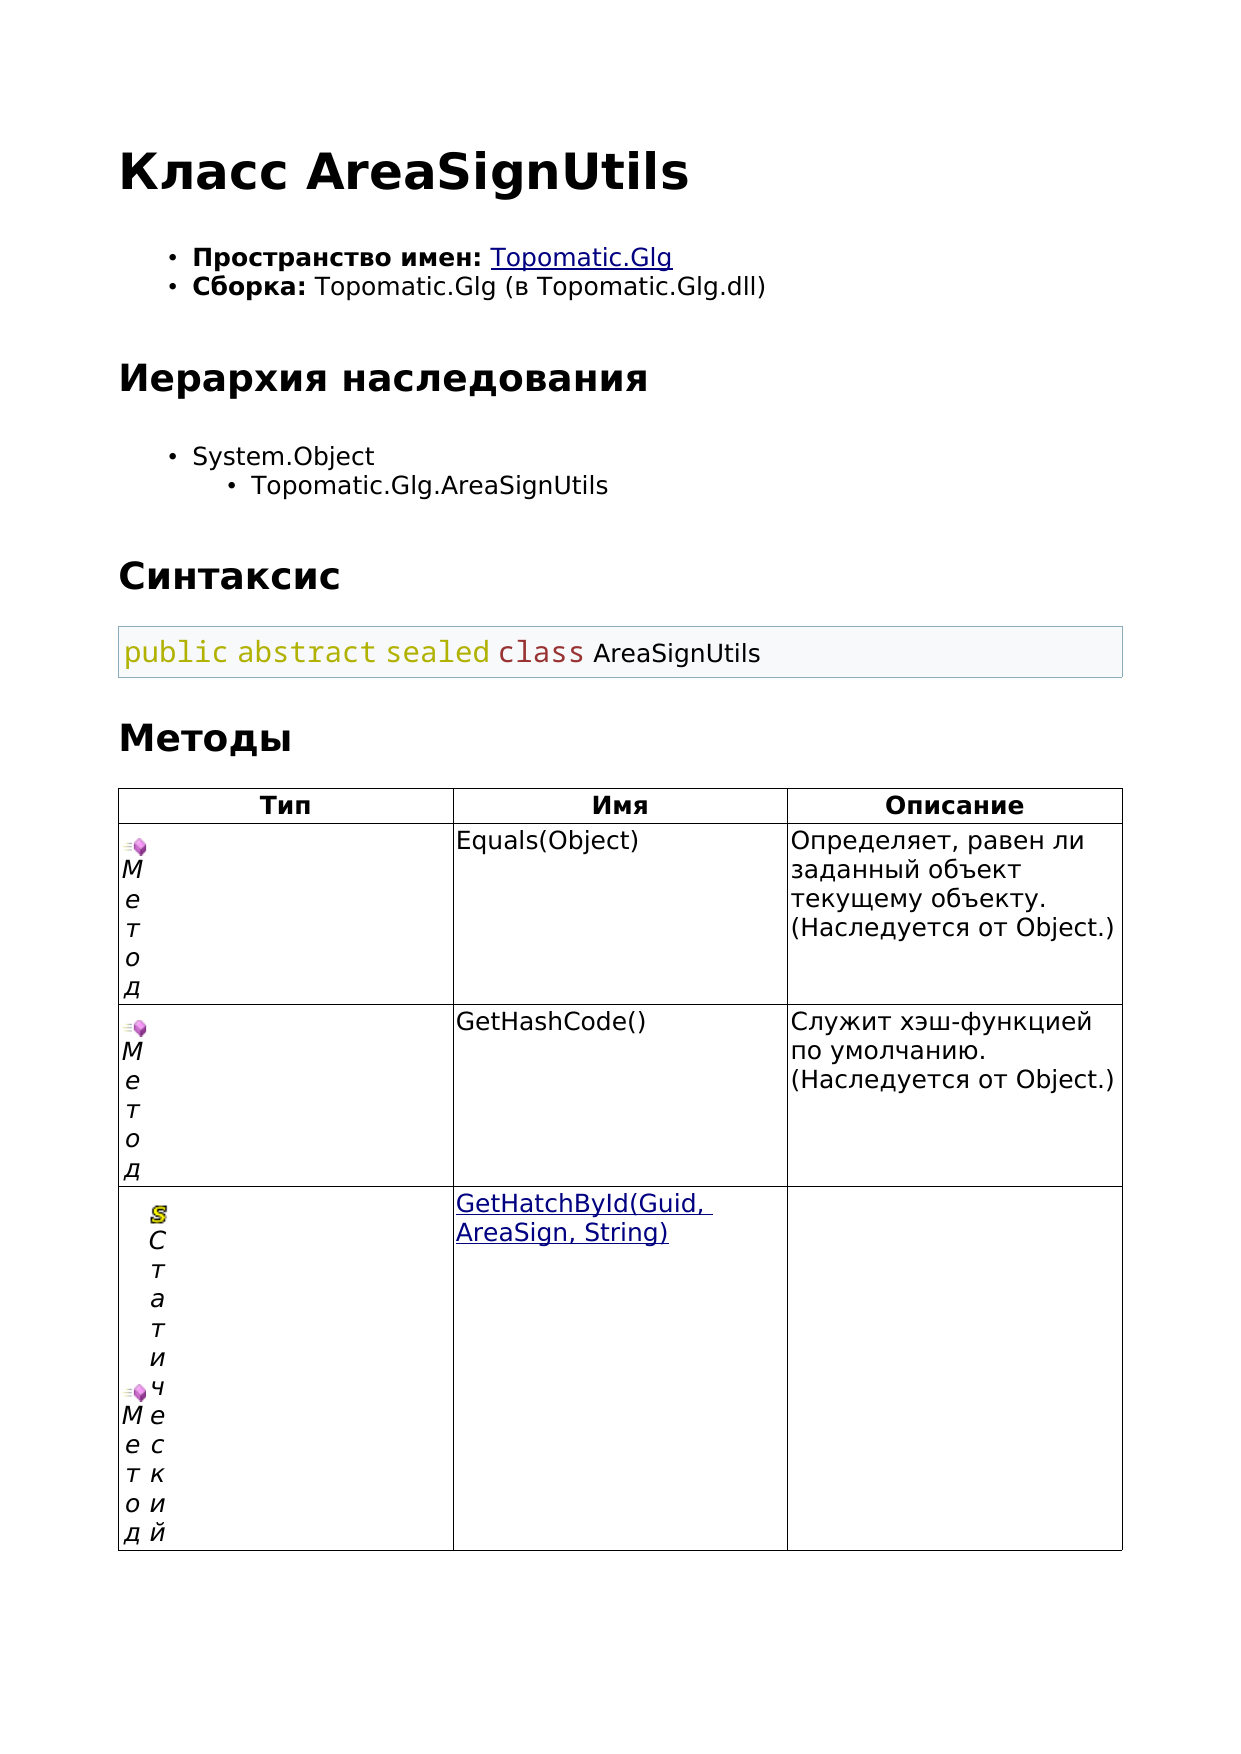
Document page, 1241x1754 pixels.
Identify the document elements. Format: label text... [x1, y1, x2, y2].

table_cell Определяет, равен ли заданный объект текущему объекту. (Наследуется от Object.) [788, 824, 1122, 1004]
table_header Тип [119, 789, 453, 823]
list Topomatic.Glg.AreaSignUtils [236, 471, 1122, 500]
table_cell Служит хэш-функцией по умолчанию. (Наследуется от Object.) [788, 1005, 1122, 1186]
table_cell [119, 1005, 453, 1186]
list Сборка: Topomatic.Glg (в Topomatic.Glg.dll) [177, 272, 1122, 302]
subtitle Иерархия наследования [118, 356, 1122, 400]
picture [121, 838, 147, 856]
subtitle Методы [118, 717, 1122, 761]
table_cell [119, 824, 453, 1004]
picture [121, 1020, 147, 1037]
picture [146, 1201, 172, 1227]
picture [121, 1384, 146, 1402]
table_cell [788, 1187, 1122, 1550]
table_header Описание [788, 789, 1122, 823]
table_header public abstract sealed class AreaSignUtils [119, 627, 1122, 677]
table_header Имя [454, 789, 787, 823]
list System.Object [177, 442, 1122, 471]
table_cell [119, 1187, 453, 1550]
list Пространство имен: Topomatic.Glg [177, 243, 1122, 272]
subtitle Синтаксис [118, 554, 1122, 598]
table_cell Equals(Object) [454, 824, 787, 1004]
table_cell GetHashCode() [454, 1005, 787, 1186]
subtitle Класс AreaSignUtils [118, 143, 1122, 201]
table_cell GetHatchById(Guid, AreaSign, String) [454, 1187, 787, 1550]
